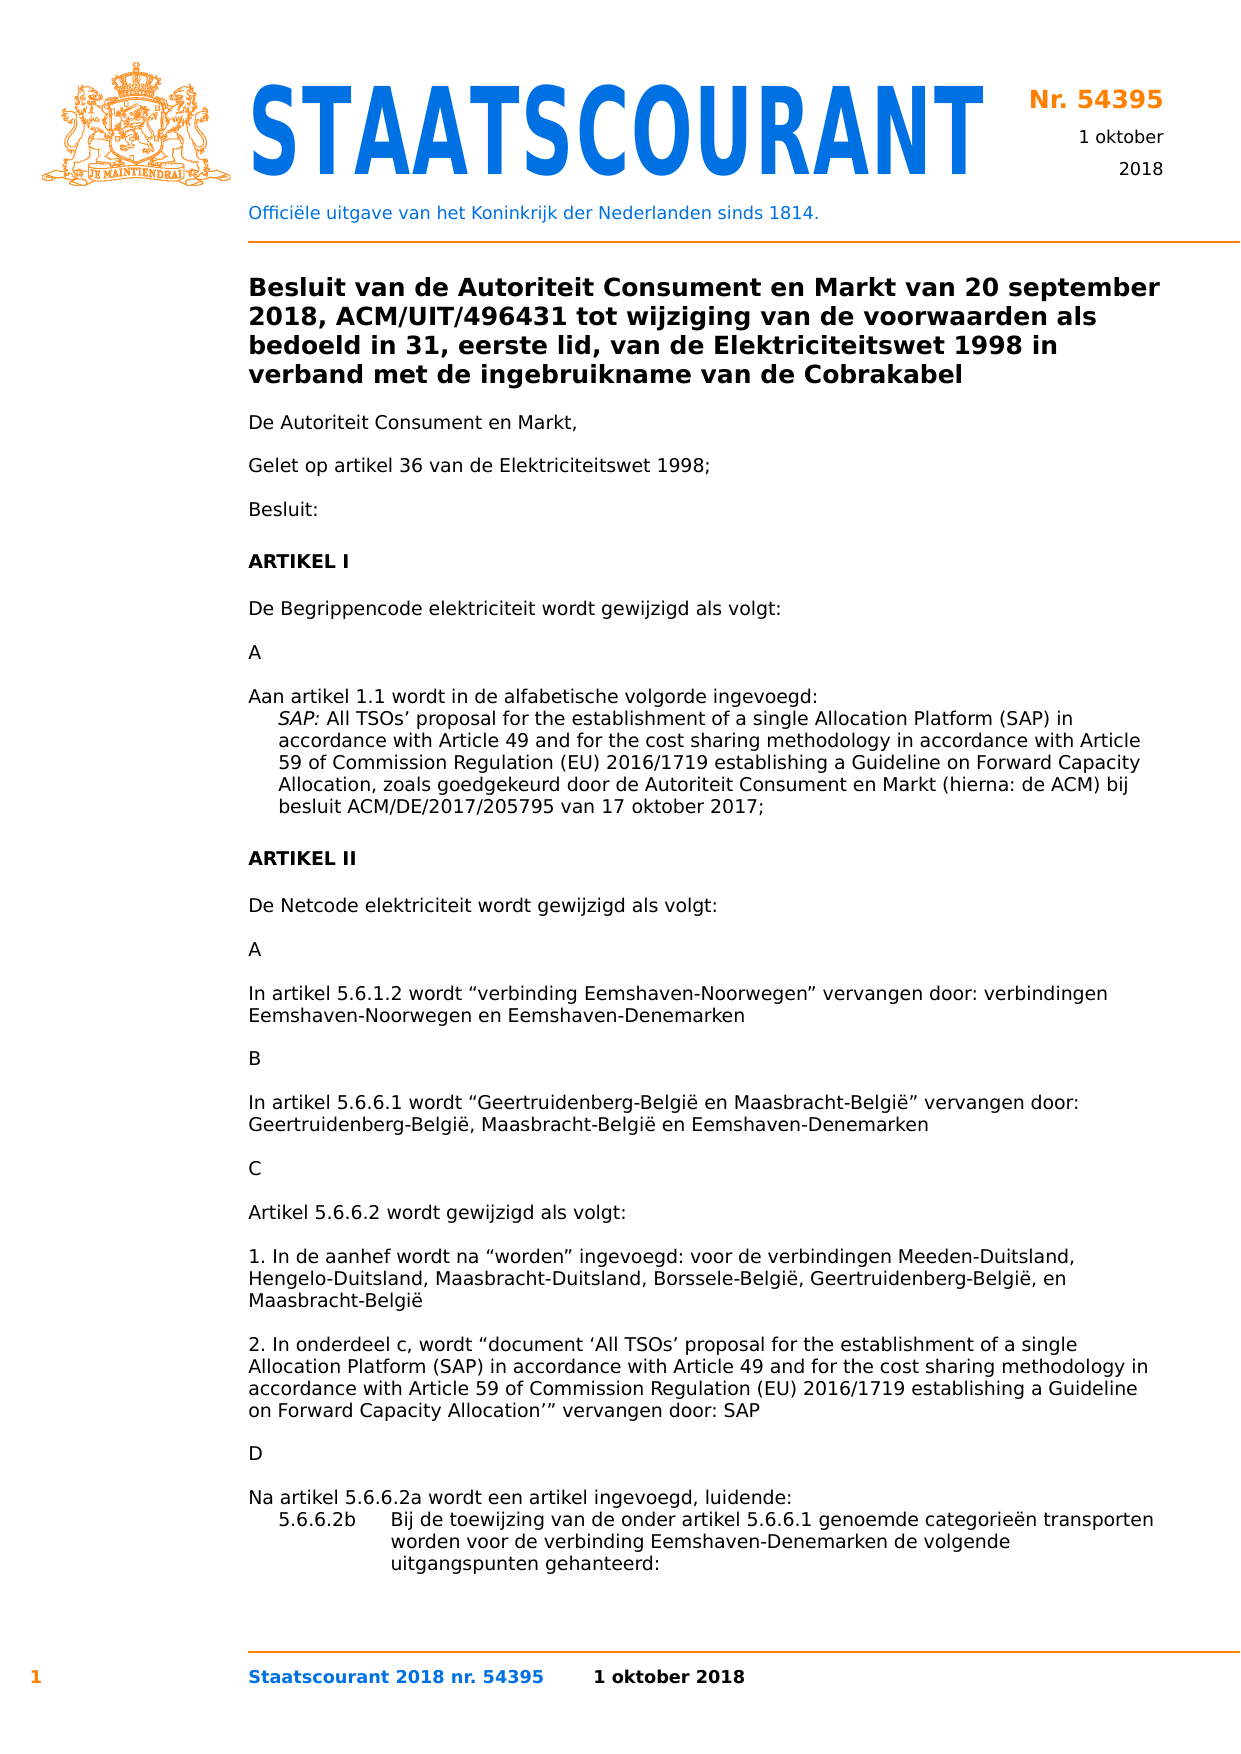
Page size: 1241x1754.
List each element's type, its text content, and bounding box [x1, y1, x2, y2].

text Besluit: [248, 499, 1163, 521]
subtitle ARTIKEL II [248, 848, 1163, 870]
text De Netcode elektriciteit wordt gewijzigd als volgt: [248, 895, 1163, 917]
text 2. In onderdeel c, wordt “document ‘All TSOs’ proposal for the establishment of a single Allocation Platform (SAP) in accordance with Article 49 and for the cost sharing methodology in accordance with Article 59 of Commission Regulation (EU) 2016/1719 establishing a Guideline on Forward Capacity Allocation’” vervangen door: SAP [248, 1333, 1163, 1421]
text Na artikel 5.6.6.2a wordt een artikel ingevoegd, luidende: [248, 1487, 1163, 1509]
text B [248, 1048, 1163, 1070]
text Gelet op artikel 36 van de Elektriciteitswet 1998; [248, 455, 1163, 477]
text Aan artikel 1.1 wordt in de alfabetische volgorde ingevoegd: [248, 686, 1163, 708]
picture [41, 62, 231, 186]
table_cell 1 oktober [998, 121, 1240, 153]
text 1. In de aanhef wordt na “worden” ingevoegd: voor de verbindingen Meeden-Duitsland, Hengelo-Duitsland, Maasbracht-Duitsland, Borssele-België, Geertruidenberg-België, en Maasbracht-België [248, 1246, 1163, 1312]
text Artikel 5.6.6.2 wordt gewijzigd als volgt: [248, 1202, 1163, 1224]
text D [248, 1443, 1163, 1465]
text C [248, 1158, 1163, 1180]
table_cell 2018 [998, 153, 1240, 203]
text A [248, 642, 1163, 664]
text De Autoriteit Consument en Markt, [248, 412, 1163, 433]
table_header STAATSCOURANT [248, 62, 998, 203]
text A [248, 939, 1163, 961]
table_cell Officiële uitgave van het Koninkrijk der Nederlanden sinds 1814. [248, 203, 1240, 241]
text In artikel 5.6.1.2 wordt “verbinding Eemshaven-Noorwegen” vervangen door: verbindingen Eemshaven-Noorwegen en Eemshaven-Denemarken [248, 982, 1163, 1026]
text SAP: All TSOs’ proposal for the establishment of a single Allocation Platform (SAP) in accordance with Article 49 and for the cost sharing methodology in accordance with Article 59 of Commission Regulation (EU) 2016/1719 establishing a Guideline on Forward Capacity Allocation, zoals goedgekeurd door de Autoriteit Consument en Markt (hierna: de ACM) bij besluit ACM/DE/2017/205795 van 17 oktober 2017; [278, 708, 1163, 818]
table_header [25, 62, 248, 241]
subtitle Besluit van de Autoriteit Consument en Markt van 20 september 2018, ACM/UIT/496431 tot wijziging van de voorwaarden als bedoeld in 31, eerste lid, van de Elektriciteitswet 1998 in verband met de ingebruikname van de Cobrakabel [248, 273, 1163, 390]
text 5.6.6.2b Bij de toewijzing van de onder artikel 5.6.6.1 genoemde categorieën transporten worden voor de verbinding Eemshaven-Denemarken de volgende uitgangspunten gehanteerd: [278, 1509, 1163, 1575]
text De Begrippencode elektriciteit wordt gewijzigd als volgt: [248, 598, 1163, 620]
text In artikel 5.6.6.1 wordt “Geertruidenberg-België en Maasbracht-België” vervangen door: Geertruidenberg-België, Maasbracht-België en Eemshaven-Denemarken [248, 1092, 1163, 1136]
table_header Nr. 54395 [998, 62, 1240, 121]
subtitle ARTIKEL I [248, 551, 1163, 573]
